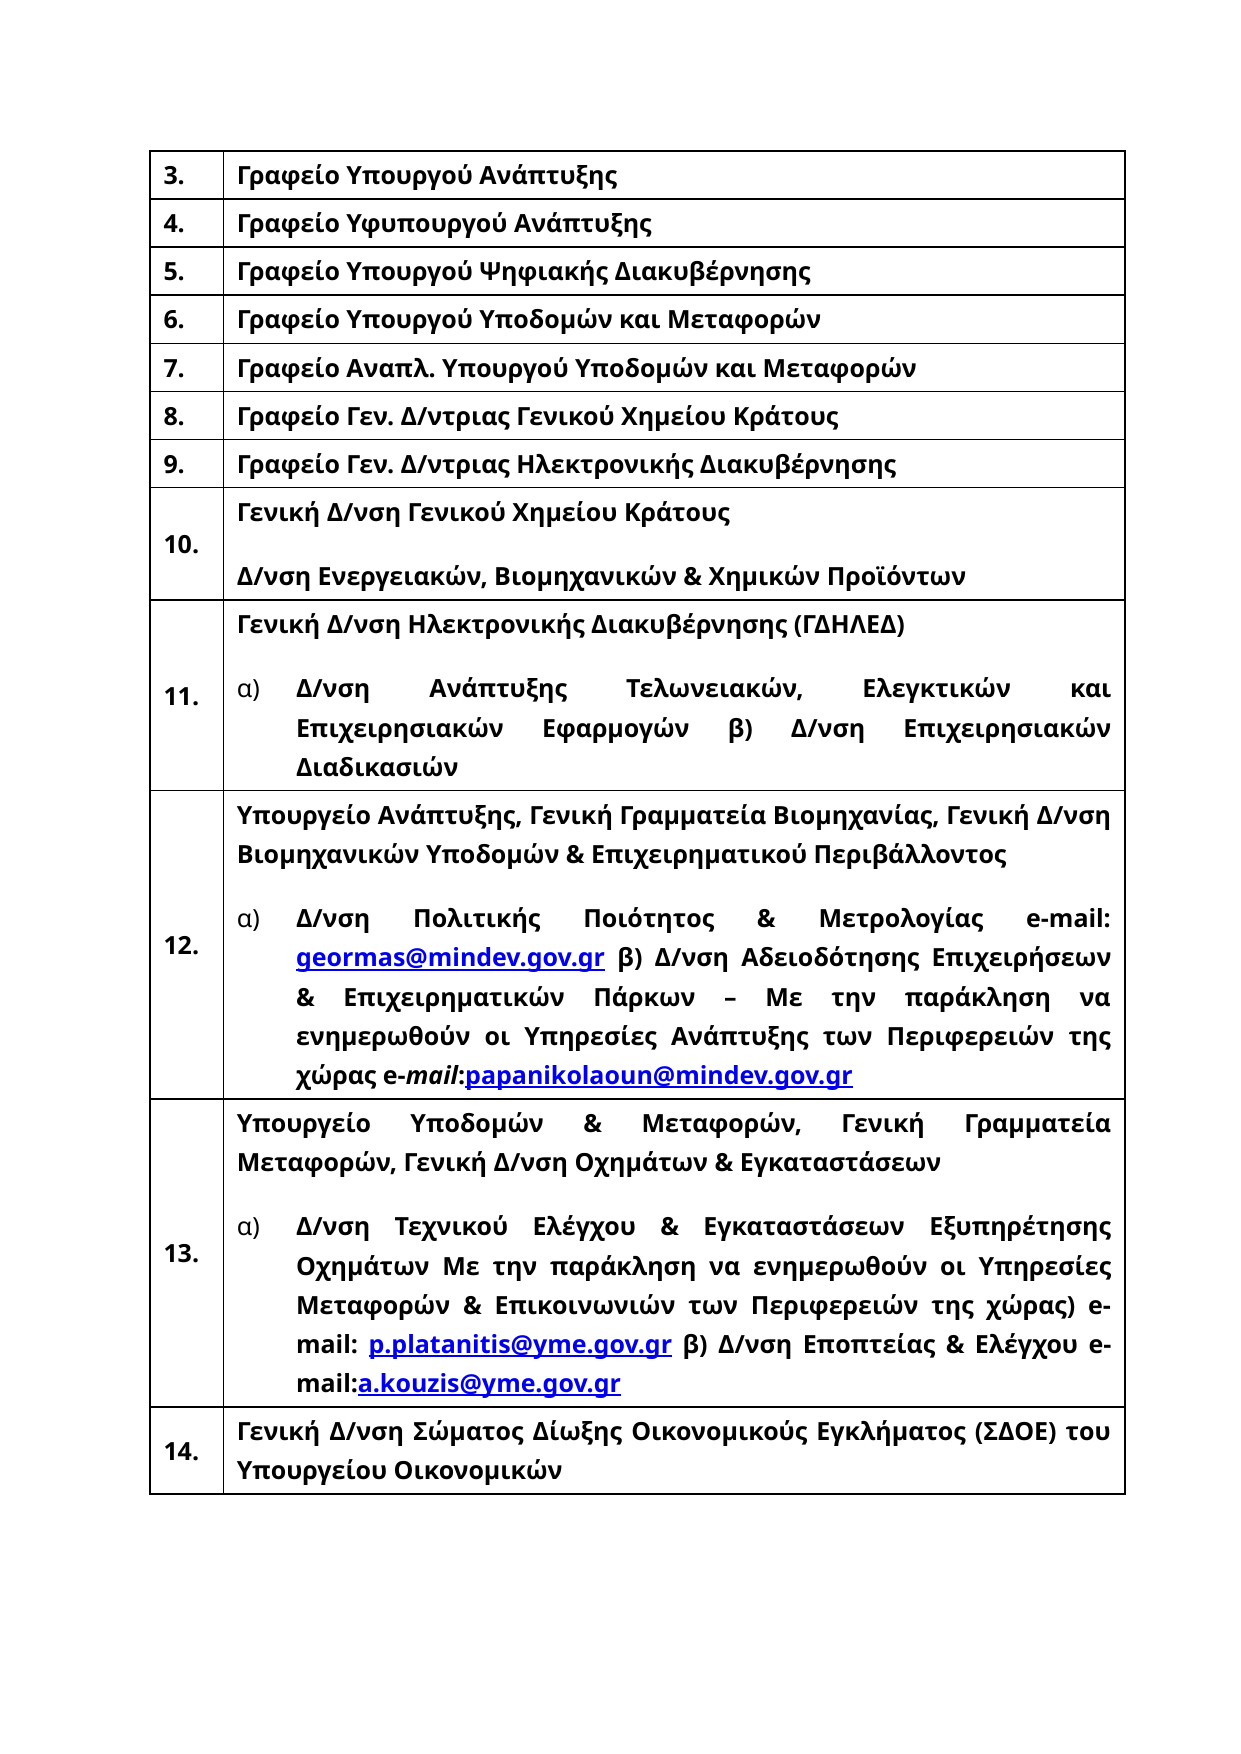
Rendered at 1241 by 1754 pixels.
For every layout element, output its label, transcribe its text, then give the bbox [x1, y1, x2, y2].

table_cell Γενική Δ/νση Σώματος Δίωξης Οικονομικούς Εγκλήματος (ΣΔΟΕ) του Υπουργείου Οικονομικών [224, 1408, 1124, 1493]
table_cell Γραφείο Αναπλ. Υπουργού Υποδομών και Μεταφορών [224, 344, 1124, 391]
table_cell Γραφείο Γεν. Δ/ντριας Ηλεκτρονικής Διακυβέρνησης [224, 440, 1124, 487]
table_cell Γραφείο Υφυπουργού Ανάπτυξης [224, 200, 1124, 246]
table_cell 5. [151, 248, 223, 294]
table_cell 11. [151, 601, 223, 790]
table_cell Γραφείο Υπουργού Ανάπτυξης [224, 152, 1124, 198]
table_cell 13. [151, 1100, 223, 1406]
table_cell 7. [151, 344, 223, 391]
table_cell 4. [151, 200, 223, 246]
table_cell Υπουργείο Ανάπτυξης, Γενική Γραμματεία Βιομηχανίας, Γενική Δ/νση Βιομηχανικών Υποδομών & Επιχειρηματικού Περιβάλλοντος α) Δ/νση Πολιτικής Ποιότητος & Μετρολογίας e-mail: geormas@mindev.gov.gr β) Δ/νση Αδειοδότησης Επιχειρήσεων & Επιχειρηματικών Πάρκων – Με την παράκληση να ενημερωθούν οι Υπηρεσίες Ανάπτυξης των Περιφερειών της χώρας e-mail:papanikolaoun@mindev.gov.gr [224, 791, 1124, 1098]
table_cell 3. [151, 152, 223, 198]
table_cell 14. [151, 1408, 223, 1493]
table_cell 6. [151, 296, 223, 342]
table_cell Γραφείο Γεν. Δ/ντριας Γενικού Χημείου Κράτους [224, 392, 1124, 439]
table_cell Γραφείο Υπουργού Υποδομών και Μεταφορών [224, 296, 1124, 342]
table_cell Υπουργείο Υποδομών & Μεταφορών, Γενική Γραμματεία Μεταφορών, Γενική Δ/νση Οχημάτων & Εγκαταστάσεων α) Δ/νση Τεχνικού Ελέγχου & Εγκαταστάσεων Εξυπηρέτησης Οχημάτων Με την παράκληση να ενημερωθούν οι Υπηρεσίες Μεταφορών & Επικοινωνιών των Περιφερειών της χώρας) e-mail: p.platanitis@yme.gov.gr β) Δ/νση Εποπτείας & Ελέγχου e-mail:a.kouzis@yme.gov.gr [224, 1100, 1124, 1406]
table_cell Γενική Δ/νση Ηλεκτρονικής Διακυβέρνησης (ΓΔΗΛΕΔ) α) Δ/νση Ανάπτυξης Τελωνειακών, Ελεγκτικών και Επιχειρησιακών Εφαρμογών β) Δ/νση Επιχειρησιακών Διαδικασιών [224, 601, 1124, 790]
table_cell 8. [151, 392, 223, 439]
table_cell Γραφείο Υπουργού Ψηφιακής Διακυβέρνησης [224, 248, 1124, 294]
table_cell Γενική Δ/νση Γενικού Χημείου Κράτους Δ/νση Ενεργειακών, Βιομηχανικών & Χημικών Προϊόντων [224, 488, 1124, 599]
table_cell 9. [151, 440, 223, 487]
table_cell 12. [151, 791, 223, 1098]
table_cell 10. [151, 488, 223, 599]
